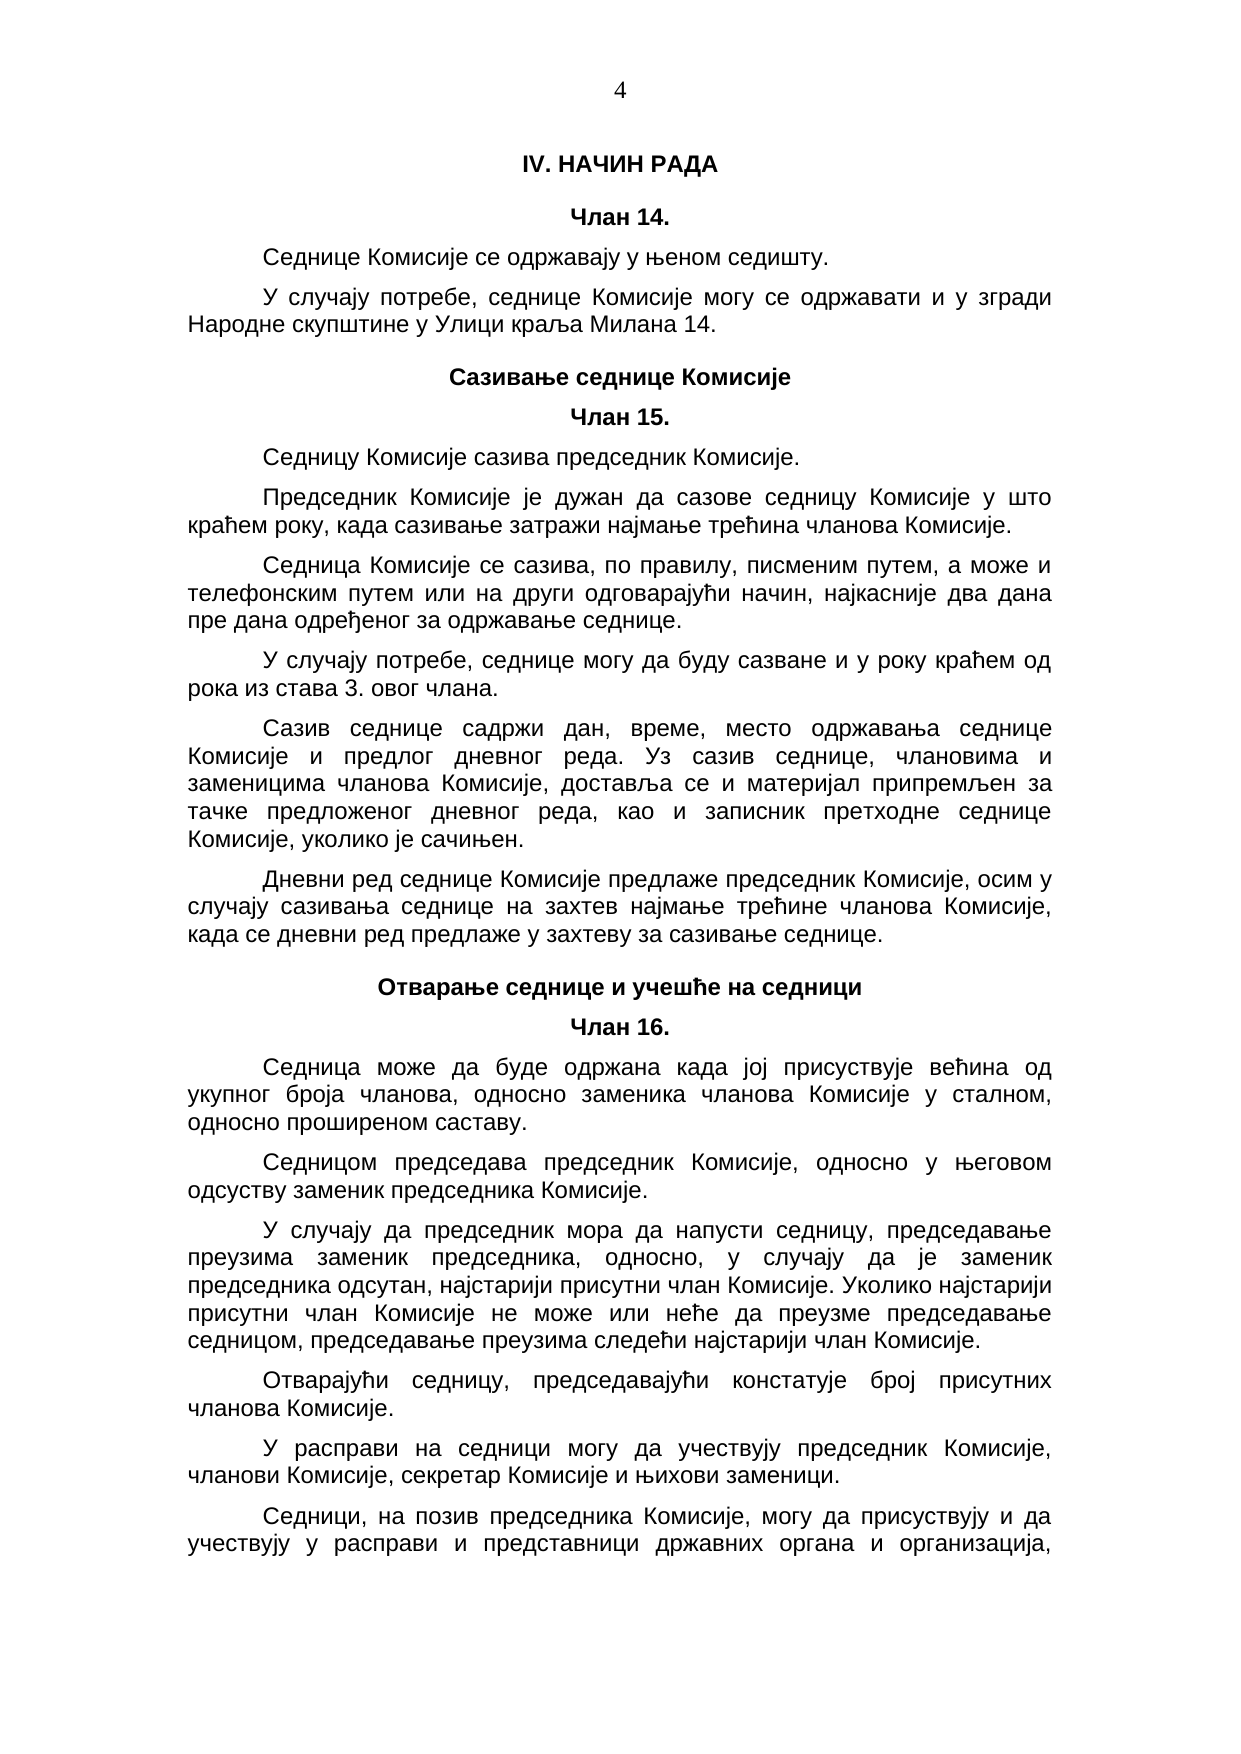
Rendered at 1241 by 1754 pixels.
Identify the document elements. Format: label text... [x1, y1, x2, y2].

text Члан 14. [187, 203, 1053, 230]
text Седницом председава председник Комисије, односно у његовом одсуству заменик председника Комисије. [187, 1148, 1053, 1203]
text Сазив седнице садржи дан, време, место одржавања седнице Комисије и предлог дневног реда. Уз сазив седнице, члановима и заменицима чланова Комисије, доставља се и материјал припремљен за тачке предложеног дневног реда, као и записник претходне седнице Комисије, уколико је сачињен. [187, 714, 1053, 852]
text Сазивање седнице Комисије [187, 363, 1053, 391]
text Седнице Комисије се одржавају у њеном седишту. [187, 243, 1053, 270]
text У случају да председник мора да напусти седницу, председавање преузима заменик председника, односно, у случају да је заменик председника одсутан, најстарији присутни члан Комисије. Уколико најстарији присутни члан Комисије не може или неће да преузме председавање седницом, председавање преузима следећи најстарији члан Комисије. [187, 1216, 1053, 1354]
text IV. НАЧИН РАДА [187, 150, 1053, 178]
text Председник Комисије је дужан да сазове седницу Комисије у што краћем року, када сазивање затражи најмање трећина чланова Комисије. [187, 483, 1053, 538]
text У случају потребе, седнице Комисије могу се одржавати и у згради Народне скупштине у Улици краља Милана 14. [187, 283, 1053, 338]
text Седници, на позив председника Комисије, могу да присуствују и да учествују у расправи и представници државних органа и организација, [187, 1502, 1053, 1557]
text Отварајући седницу, председавајући констатује број присутних чланова Комисије. [187, 1366, 1053, 1421]
text Отварање седнице и учешће на седници [187, 972, 1053, 1000]
text Седницу Комисије сазива председник Комисије. [187, 443, 1053, 471]
text Члан 15. [187, 403, 1053, 431]
text Члан 16. [187, 1012, 1053, 1040]
text Седница може да буде одржана када јој присуствује већина од укупног броја чланова, односно заменика чланова Комисије у сталном, односно проширеном саставу. [187, 1053, 1053, 1135]
text У случају потребе, седнице могу да буду сазване и у року краћем од рока из става 3. овог члана. [187, 646, 1053, 702]
text Седница Комисије се сазива, по правилу, писменим путем, а може и телефонским путем или на други одговарајући начин, најкасније два дана пре дана одређеног за одржавање седнице. [187, 551, 1053, 634]
text Дневни ред седнице Комисије предлаже председник Комисије, осим у случају сазивања седнице на захтев најмање трећине чланова Комисије, када се дневни ред предлаже у захтеву за сазивање седнице. [187, 864, 1053, 947]
text У расправи на седници могу да учествују председник Комисије, чланови Комисије, секретар Комисије и њихови заменици. [187, 1434, 1053, 1489]
